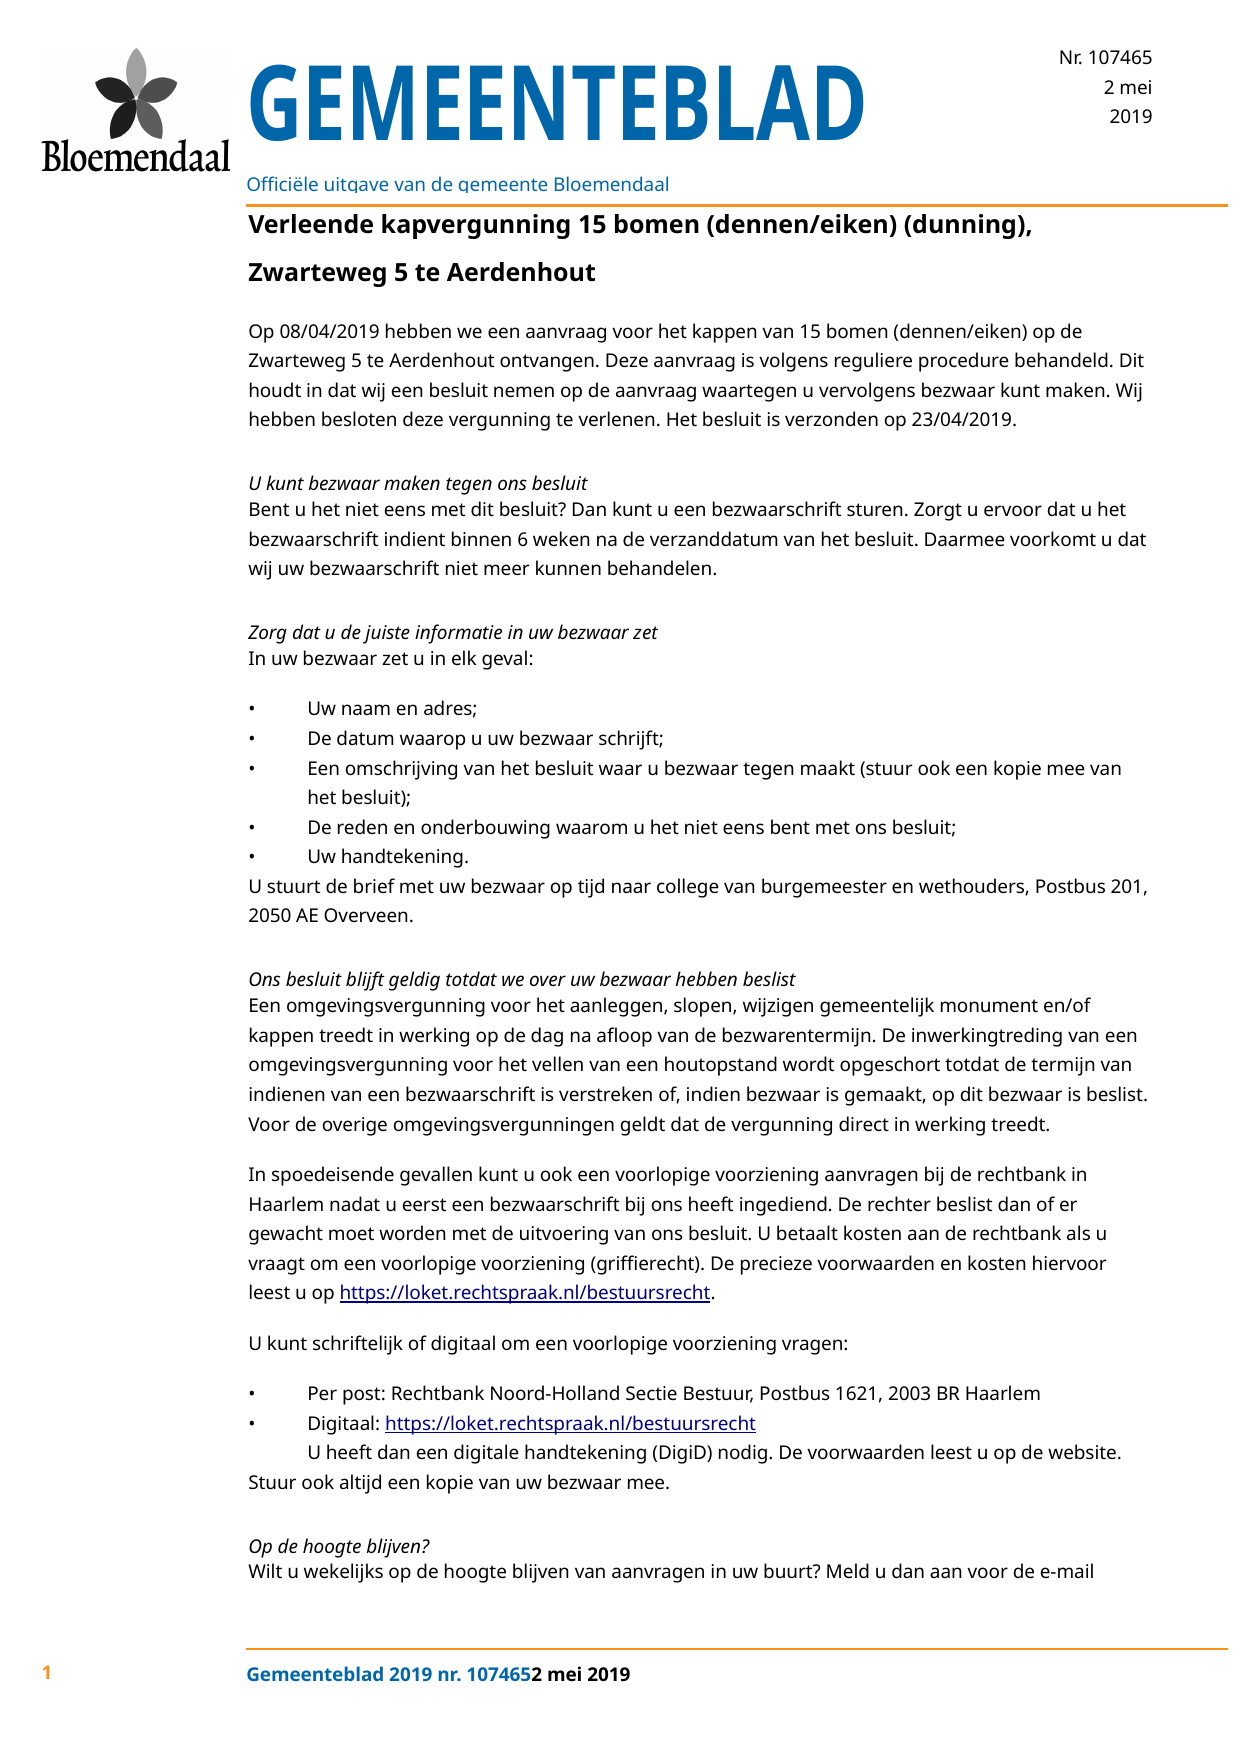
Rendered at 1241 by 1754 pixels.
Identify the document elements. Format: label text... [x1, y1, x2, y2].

text U kunt schriftelijk of digitaal om een voorlopige voorziening vragen: [248, 1330, 1152, 1356]
text Ons besluit blijft geldig totdat we over uw bezwaar hebben beslist [248, 967, 1152, 992]
list Digitaal: https://loket.rechtspraak.nl/bestuursrecht [248, 1410, 1152, 1436]
text Op 08/04/2019 hebben we een aanvraag voor het kappen van 15 bomen (dennen/eiken) op de Zwarteweg 5 te Aerdenhout ontvangen. Deze aanvraag is volgens reguliere procedure behandeld. Dit houdt in dat wij een besluit nemen op de aanvraag waartegen u vervolgens bezwaar kunt maken. Wij hebben besloten deze vergunning te verlenen. Het besluit is verzonden op 23/04/2019. [248, 318, 1152, 432]
text U kunt bezwaar maken tegen ons besluit [248, 471, 1152, 496]
picture [41, 47, 231, 172]
text In uw bezwaar zet u in elk geval: [248, 645, 1152, 671]
text U stuurt de brief met uw bezwaar op tijd naar college van burgemeester en wethouders, Postbus 201, 2050 AE Overveen. [248, 873, 1152, 928]
text Zorg dat u de juiste informatie in uw bezwaar zet [248, 619, 1152, 645]
text Wilt u wekelijks op de hoogte blijven van aanvragen in uw buurt? Meld u dan aan voor de e-mail [248, 1559, 1152, 1584]
text Verleende kapvergunning 15 bomen (dennen/eiken) (dunning), Zwarteweg 5 te Aerdenhout [248, 207, 1152, 288]
text Bent u het niet eens met dit besluit? Dan kunt u een bezwaarschrift sturen. Zorgt u ervoor dat u het bezwaarschrift indient binnen 6 weken na de verzanddatum van het besluit. Daarmee voorkomt u dat wij uw bezwaarschrift niet meer kunnen behandelen. [248, 496, 1152, 581]
text In spoedeisende gevallen kunt u ook een voorlopige voorziening aanvragen bij de rechtbank in Haarlem nadat u eerst een bezwaarschrift bij ons heeft ingediend. De rechter beslist dan of er gewacht moet worden met de uitvoering van ons besluit. U betaalt kosten aan de rechtbank als u vraagt om een voorlopige voorziening (griffierecht). De precieze voorwaarden en kosten hiervoor leest u op https://loket.rechtspraak.nl/bestuursrecht. [248, 1161, 1152, 1305]
list De datum waarop u uw bezwaar schrijft; [248, 725, 1152, 751]
list De reden en onderbouwing waarom u het niet eens bent met ons besluit; [248, 814, 1152, 840]
text Een omgevingsvergunning voor het aanleggen, slopen, wijzigen gemeentelijk monument en/of kappen treedt in werking op de dag na afloop van de bezwarentermijn. De inwerkingtreding van een omgevingsvergunning voor het vellen van een houtopstand wordt opgeschort totdat de termijn van indienen van een bezwaarschrift is verstreken of, indien bezwaar is gemaakt, op dit bezwaar is beslist. Voor de overige omgevingsvergunningen geldt dat de vergunning direct in werking treedt. [248, 992, 1152, 1136]
list U heeft dan een digitale handtekening (DigiD) nodig. De voorwaarden leest u op de website. [248, 1439, 1152, 1465]
text Op de hoogte blijven? [248, 1533, 1152, 1559]
list Uw naam en adres; [248, 696, 1152, 721]
list Een omschrijving van het besluit waar u bezwaar tegen maakt (stuur ook een kopie mee van het besluit); [248, 755, 1152, 810]
list Per post: Rechtbank Noord-Holland Sectie Bestuur, Postbus 1621, 2003 BR Haarlem [248, 1380, 1152, 1406]
text Stuur ook altijd een kopie van uw bezwaar mee. [248, 1469, 1152, 1495]
list Uw handtekening. [248, 843, 1152, 869]
